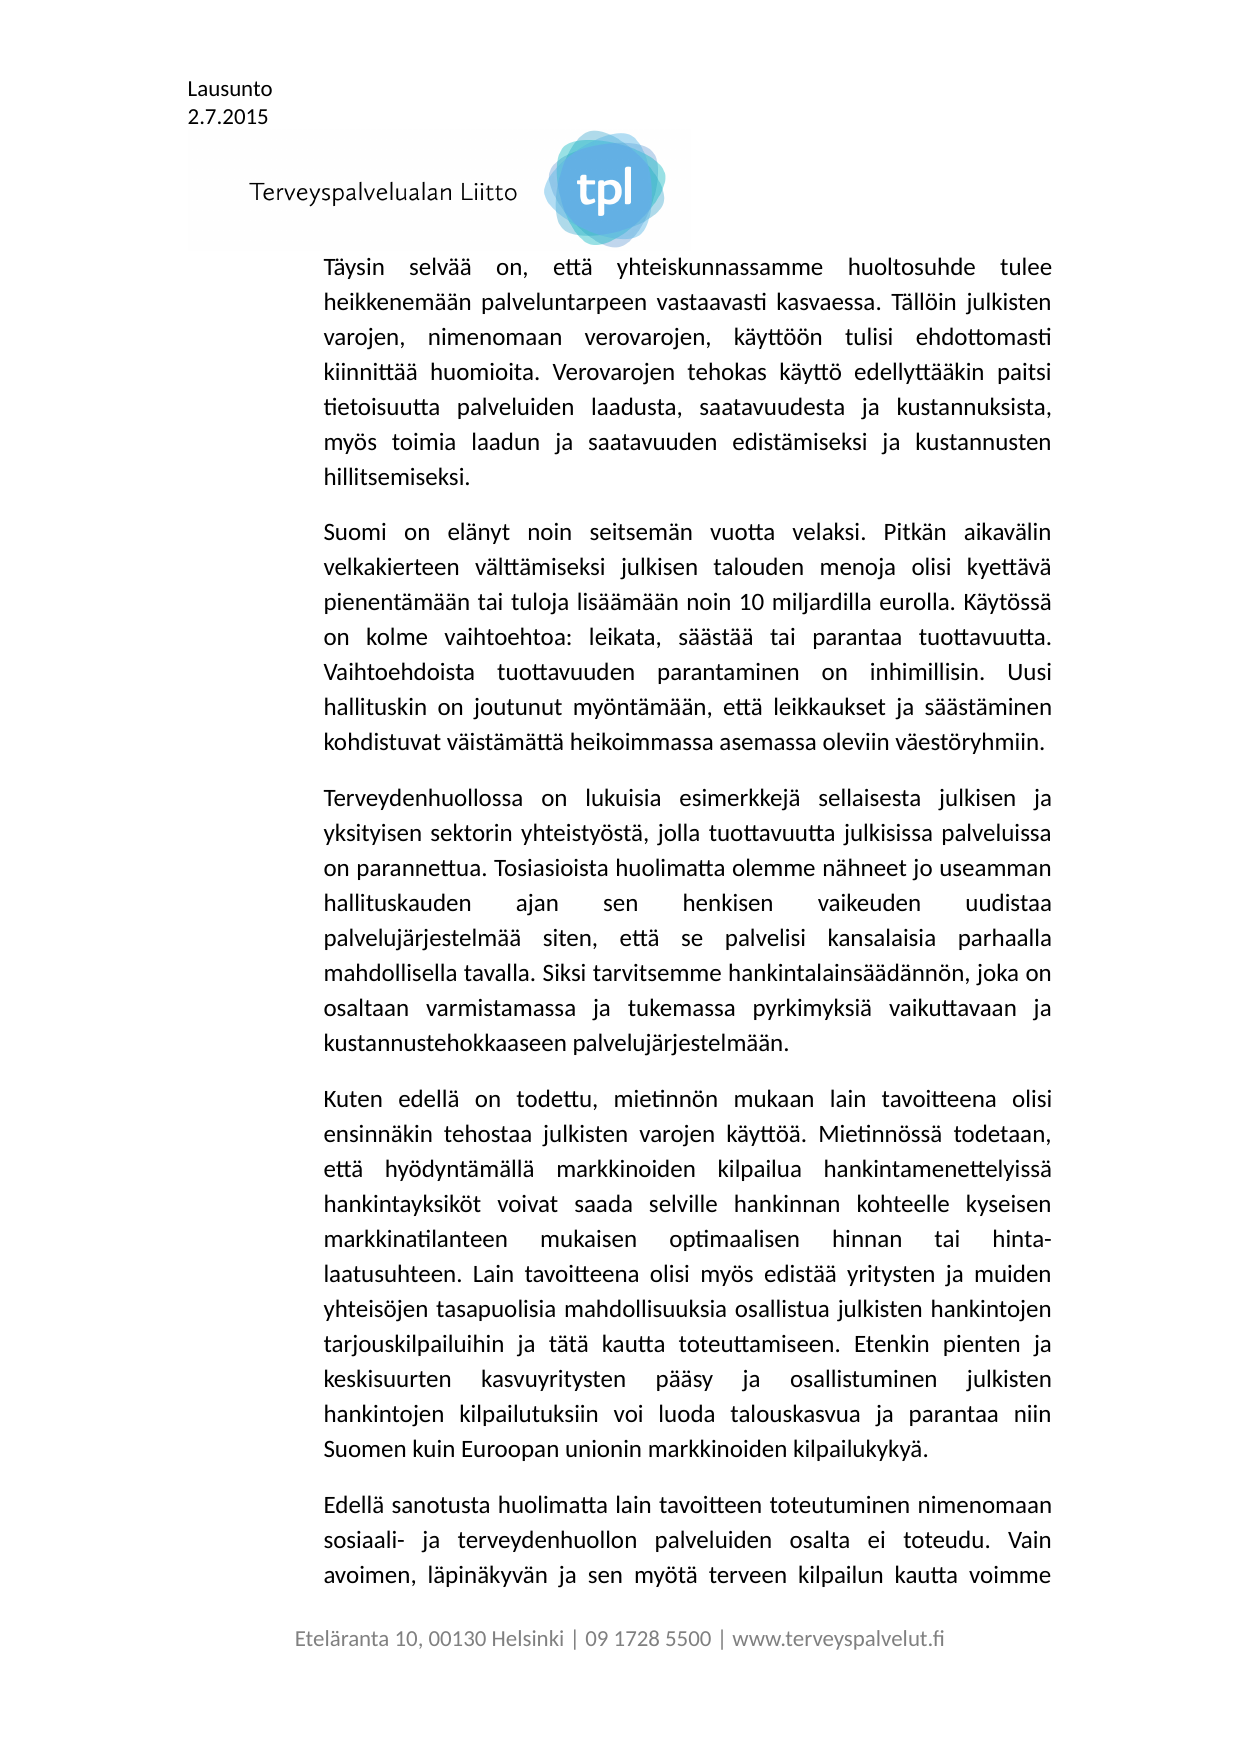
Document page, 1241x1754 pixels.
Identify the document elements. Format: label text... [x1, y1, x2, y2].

text Suomi on elänyt noin seitsemän vuotta velaksi. Pitkän aikavälin velkakierteen välttämiseksi julkisen talouden menoja olisi kyettävä pienentämään tai tuloja lisäämään noin 10 miljardilla eurolla. Käytössä on kolme vaihtoehtoa: leikata, säästää tai parantaa tuottavuutta. Vaihtoehdoista tuottavuuden parantaminen on inhimillisin. Uusi hallituskin on joutunut myöntämään, että leikkaukset ja säästäminen kohdistuvat väistämättä heikoimmassa asemassa oleviin väestöryhmiin. [323, 516, 1053, 757]
text Terveydenhuollossa on lukuisia esimerkkejä sellaisesta julkisen ja yksityisen sektorin yhteistyöstä, jolla tuottavuutta julkisissa palveluissa on parannettua. Tosiasioista huolimatta olemme nähneet jo useamman hallituskauden ajan sen henkisen vaikeuden uudistaa palvelujärjestelmää siten, että se palvelisi kansalaisia parhaalla mahdollisella tavalla. Siksi tarvitsemme hankintalainsäädännön, joka on osaltaan varmistamassa ja tukemassa pyrkimyksiä vaikuttavaan ja kustannustehokkaaseen palvelujärjestelmään. [323, 782, 1053, 1058]
text Edellä sanotusta huolimatta lain tavoitteen toteutuminen nimenomaan sosiaali- ja terveydenhuollon palveluiden osalta ei toteudu. Vain avoimen, läpinäkyvän ja sen myötä terveen kilpailun kautta voimme [323, 1489, 1053, 1589]
picture [187, 129, 691, 251]
text Kuten edellä on todettu, mietinnön mukaan lain tavoitteena olisi ensinnäkin tehostaa julkisten varojen käyttöä. Mietinnössä todetaan, että hyödyntämällä markkinoiden kilpailua hankintamenettelyissä hankintayksiköt voivat saada selville hankinnan kohteelle kyseisen markkinatilanteen mukaisen optimaalisen hinnan tai hinta-laatusuhteen. Lain tavoitteena olisi myös edistää yritysten ja muiden yhteisöjen tasapuolisia mahdollisuuksia osallistua julkisten hankintojen tarjouskilpailuihin ja tätä kautta toteuttamiseen. Etenkin pienten ja keskisuurten kasvuyritysten pääsy ja osallistuminen julkisten hankintojen kilpailutuksiin voi luoda talouskasvua ja parantaa niin Suomen kuin Euroopan unionin markkinoiden kilpailukykyä. [323, 1083, 1053, 1464]
text Täysin selvää on, että yhteiskunnassamme huoltosuhde tulee heikkenemään palveluntarpeen vastaavasti kasvaessa. Tällöin julkisten varojen, nimenomaan verovarojen, käyttöön tulisi ehdottomasti kiinnittää huomioita. Verovarojen tehokas käyttö edellyttääkin paitsi tietoisuutta palveluiden laadusta, saatavuudesta ja kustannuksista, myös toimia laadun ja saatavuuden edistämiseksi ja kustannusten hillitsemiseksi. [323, 251, 1053, 491]
